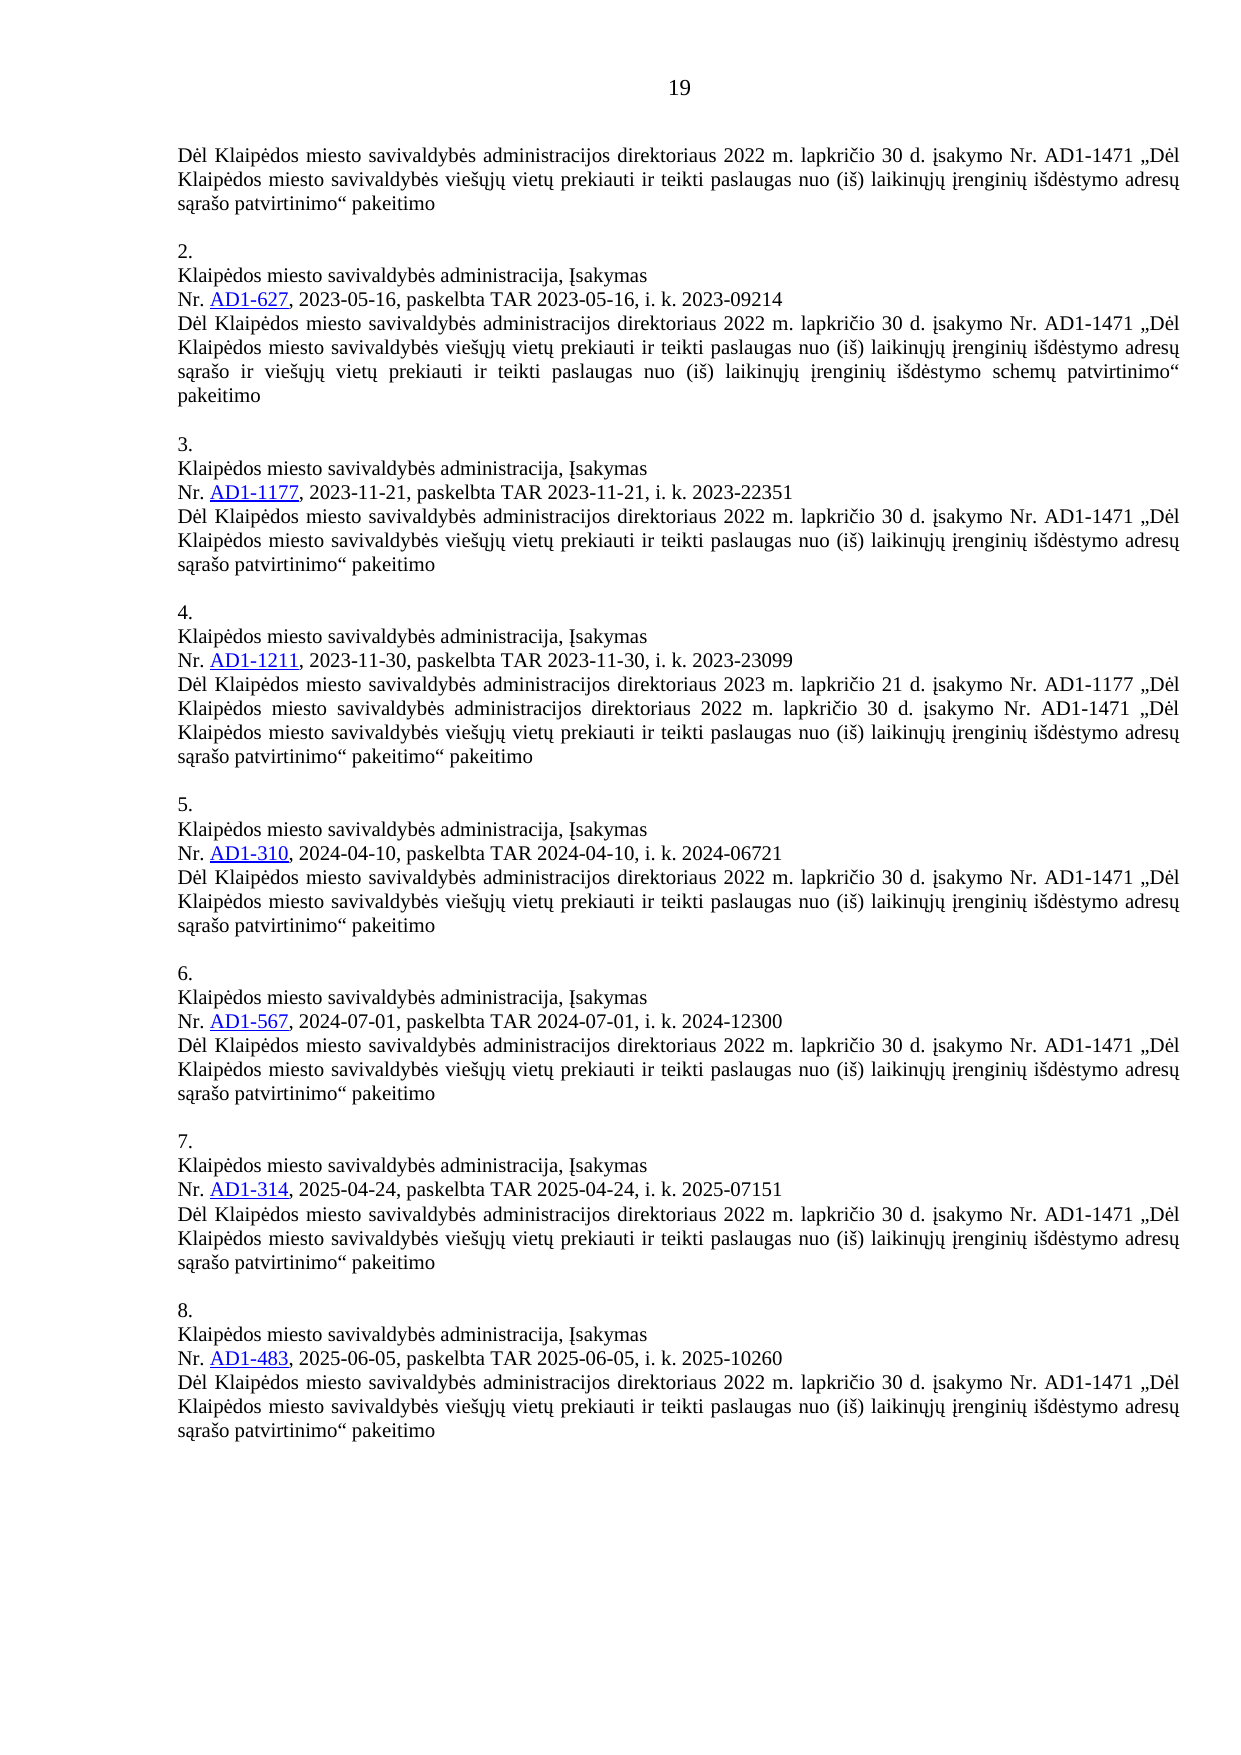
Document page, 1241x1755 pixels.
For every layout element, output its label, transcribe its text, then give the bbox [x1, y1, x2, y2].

text Nr. AD1-314, 2025-04-24, paskelbta TAR 2025-04-24, i. k. 2025-07151 [177, 1177, 1181, 1201]
text 7. [177, 1129, 1181, 1153]
text Dėl Klaipėdos miesto savivaldybės administracijos direktoriaus 2022 m. lapkričio 30 d. įsakymo Nr. AD1-1471 „Dėl Klaipėdos miesto savivaldybės viešųjų vietų prekiauti ir teikti paslaugas nuo (iš) laikinųjų įrenginių išdėstymo adresų sąrašo patvirtinimo“ pakeitimo [177, 1033, 1181, 1105]
text 6. [177, 961, 1181, 985]
text Nr. AD1-627, 2023-05-16, paskelbta TAR 2023-05-16, i. k. 2023-09214 [177, 287, 1181, 311]
text Dėl Klaipėdos miesto savivaldybės administracijos direktoriaus 2022 m. lapkričio 30 d. įsakymo Nr. AD1-1471 „Dėl Klaipėdos miesto savivaldybės viešųjų vietų prekiauti ir teikti paslaugas nuo (iš) laikinųjų įrenginių išdėstymo adresų sąrašo patvirtinimo“ pakeitimo [177, 143, 1181, 215]
text Dėl Klaipėdos miesto savivaldybės administracijos direktoriaus 2022 m. lapkričio 30 d. įsakymo Nr. AD1-1471 „Dėl Klaipėdos miesto savivaldybės viešųjų vietų prekiauti ir teikti paslaugas nuo (iš) laikinųjų įrenginių išdėstymo adresų sąrašo ir viešųjų vietų prekiauti ir teikti paslaugas nuo (iš) laikinųjų įrenginių išdėstymo schemų patvirtinimo“ pakeitimo [177, 311, 1181, 407]
text 2. [177, 239, 1181, 263]
text Nr. AD1-483, 2025-06-05, paskelbta TAR 2025-06-05, i. k. 2025-10260 [177, 1346, 1181, 1370]
text Dėl Klaipėdos miesto savivaldybės administracijos direktoriaus 2023 m. lapkričio 21 d. įsakymo Nr. AD1-1177 „Dėl Klaipėdos miesto savivaldybės administracijos direktoriaus 2022 m. lapkričio 30 d. įsakymo Nr. AD1-1471 „Dėl Klaipėdos miesto savivaldybės viešųjų vietų prekiauti ir teikti paslaugas nuo (iš) laikinųjų įrenginių išdėstymo adresų sąrašo patvirtinimo“ pakeitimo“ pakeitimo [177, 672, 1181, 768]
text Klaipėdos miesto savivaldybės administracija, Įsakymas [177, 1153, 1181, 1177]
text 3. [177, 431, 1181, 456]
text Dėl Klaipėdos miesto savivaldybės administracijos direktoriaus 2022 m. lapkričio 30 d. įsakymo Nr. AD1-1471 „Dėl Klaipėdos miesto savivaldybės viešųjų vietų prekiauti ir teikti paslaugas nuo (iš) laikinųjų įrenginių išdėstymo adresų sąrašo patvirtinimo“ pakeitimo [177, 864, 1181, 937]
text Klaipėdos miesto savivaldybės administracija, Įsakymas [177, 456, 1181, 479]
text 5. [177, 792, 1181, 816]
text Nr. AD1-567, 2024-07-01, paskelbta TAR 2024-07-01, i. k. 2024-12300 [177, 1009, 1181, 1033]
text Klaipėdos miesto savivaldybės administracija, Įsakymas [177, 816, 1181, 841]
text Dėl Klaipėdos miesto savivaldybės administracijos direktoriaus 2022 m. lapkričio 30 d. įsakymo Nr. AD1-1471 „Dėl Klaipėdos miesto savivaldybės viešųjų vietų prekiauti ir teikti paslaugas nuo (iš) laikinųjų įrenginių išdėstymo adresų sąrašo patvirtinimo“ pakeitimo [177, 504, 1181, 576]
text Klaipėdos miesto savivaldybės administracija, Įsakymas [177, 985, 1181, 1009]
text Dėl Klaipėdos miesto savivaldybės administracijos direktoriaus 2022 m. lapkričio 30 d. įsakymo Nr. AD1-1471 „Dėl Klaipėdos miesto savivaldybės viešųjų vietų prekiauti ir teikti paslaugas nuo (iš) laikinųjų įrenginių išdėstymo adresų sąrašo patvirtinimo“ pakeitimo [177, 1201, 1181, 1274]
text Dėl Klaipėdos miesto savivaldybės administracijos direktoriaus 2022 m. lapkričio 30 d. įsakymo Nr. AD1-1471 „Dėl Klaipėdos miesto savivaldybės viešųjų vietų prekiauti ir teikti paslaugas nuo (iš) laikinųjų įrenginių išdėstymo adresų sąrašo patvirtinimo“ pakeitimo [177, 1370, 1181, 1442]
text Klaipėdos miesto savivaldybės administracija, Įsakymas [177, 263, 1181, 287]
text 8. [177, 1298, 1181, 1322]
text Nr. AD1-310, 2024-04-10, paskelbta TAR 2024-04-10, i. k. 2024-06721 [177, 841, 1181, 864]
text Klaipėdos miesto savivaldybės administracija, Įsakymas [177, 1322, 1181, 1346]
text Nr. AD1-1177, 2023-11-21, paskelbta TAR 2023-11-21, i. k. 2023-22351 [177, 479, 1181, 504]
text Klaipėdos miesto savivaldybės administracija, Įsakymas [177, 624, 1181, 648]
text Nr. AD1-1211, 2023-11-30, paskelbta TAR 2023-11-30, i. k. 2023-23099 [177, 648, 1181, 672]
text 4. [177, 600, 1181, 624]
